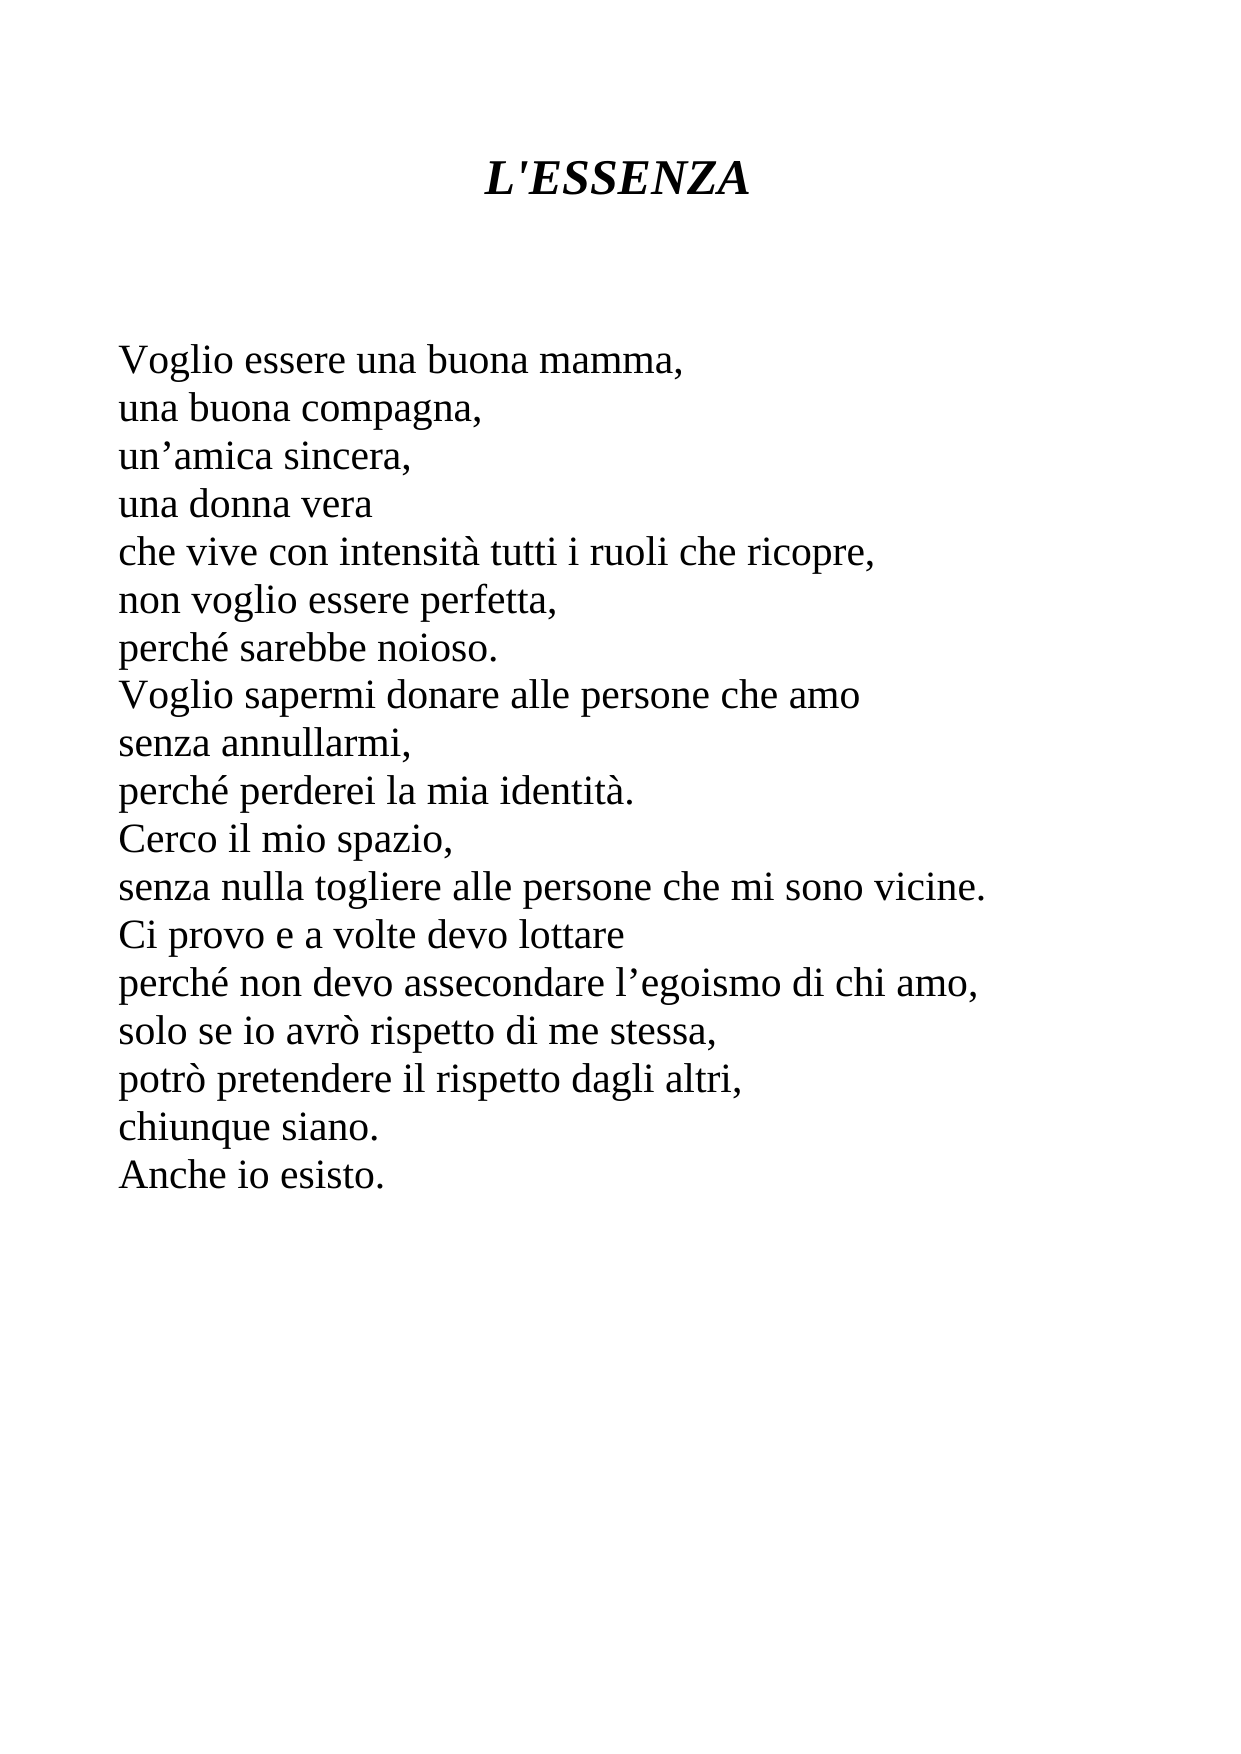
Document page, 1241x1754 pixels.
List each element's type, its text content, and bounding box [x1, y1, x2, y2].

text una buona compagna, [118, 382, 1122, 430]
text Ci provo e a volte devo lottare [118, 909, 1122, 957]
text Cerco il mio spazio, [118, 814, 1122, 862]
text Voglio essere una buona mamma, [118, 334, 1122, 382]
text perché perderei la mia identità. [118, 766, 1122, 814]
text solo se io avrò rispetto di me stessa, [118, 1005, 1122, 1053]
text non voglio essere perfetta, [118, 574, 1122, 622]
text un’amica sincera, [118, 430, 1122, 478]
text potrò pretendere il rispetto dagli altri, [118, 1053, 1122, 1101]
text una donna vera [118, 478, 1122, 526]
text perché non devo assecondare l’egoismo di chi amo, [118, 957, 1122, 1005]
text senza annullarmi, [118, 718, 1122, 766]
text chiunque siano. [118, 1101, 1122, 1149]
text che vive con intensità tutti i ruoli che ricopre, [118, 526, 1122, 574]
text Anche io esisto. [118, 1149, 1122, 1197]
text L'ESSENZA [118, 148, 1122, 205]
text Voglio sapermi donare alle persone che amo [118, 670, 1122, 718]
text senza nulla togliere alle persone che mi sono vicine. [118, 862, 1122, 909]
text perché sarebbe noioso. [118, 622, 1122, 670]
